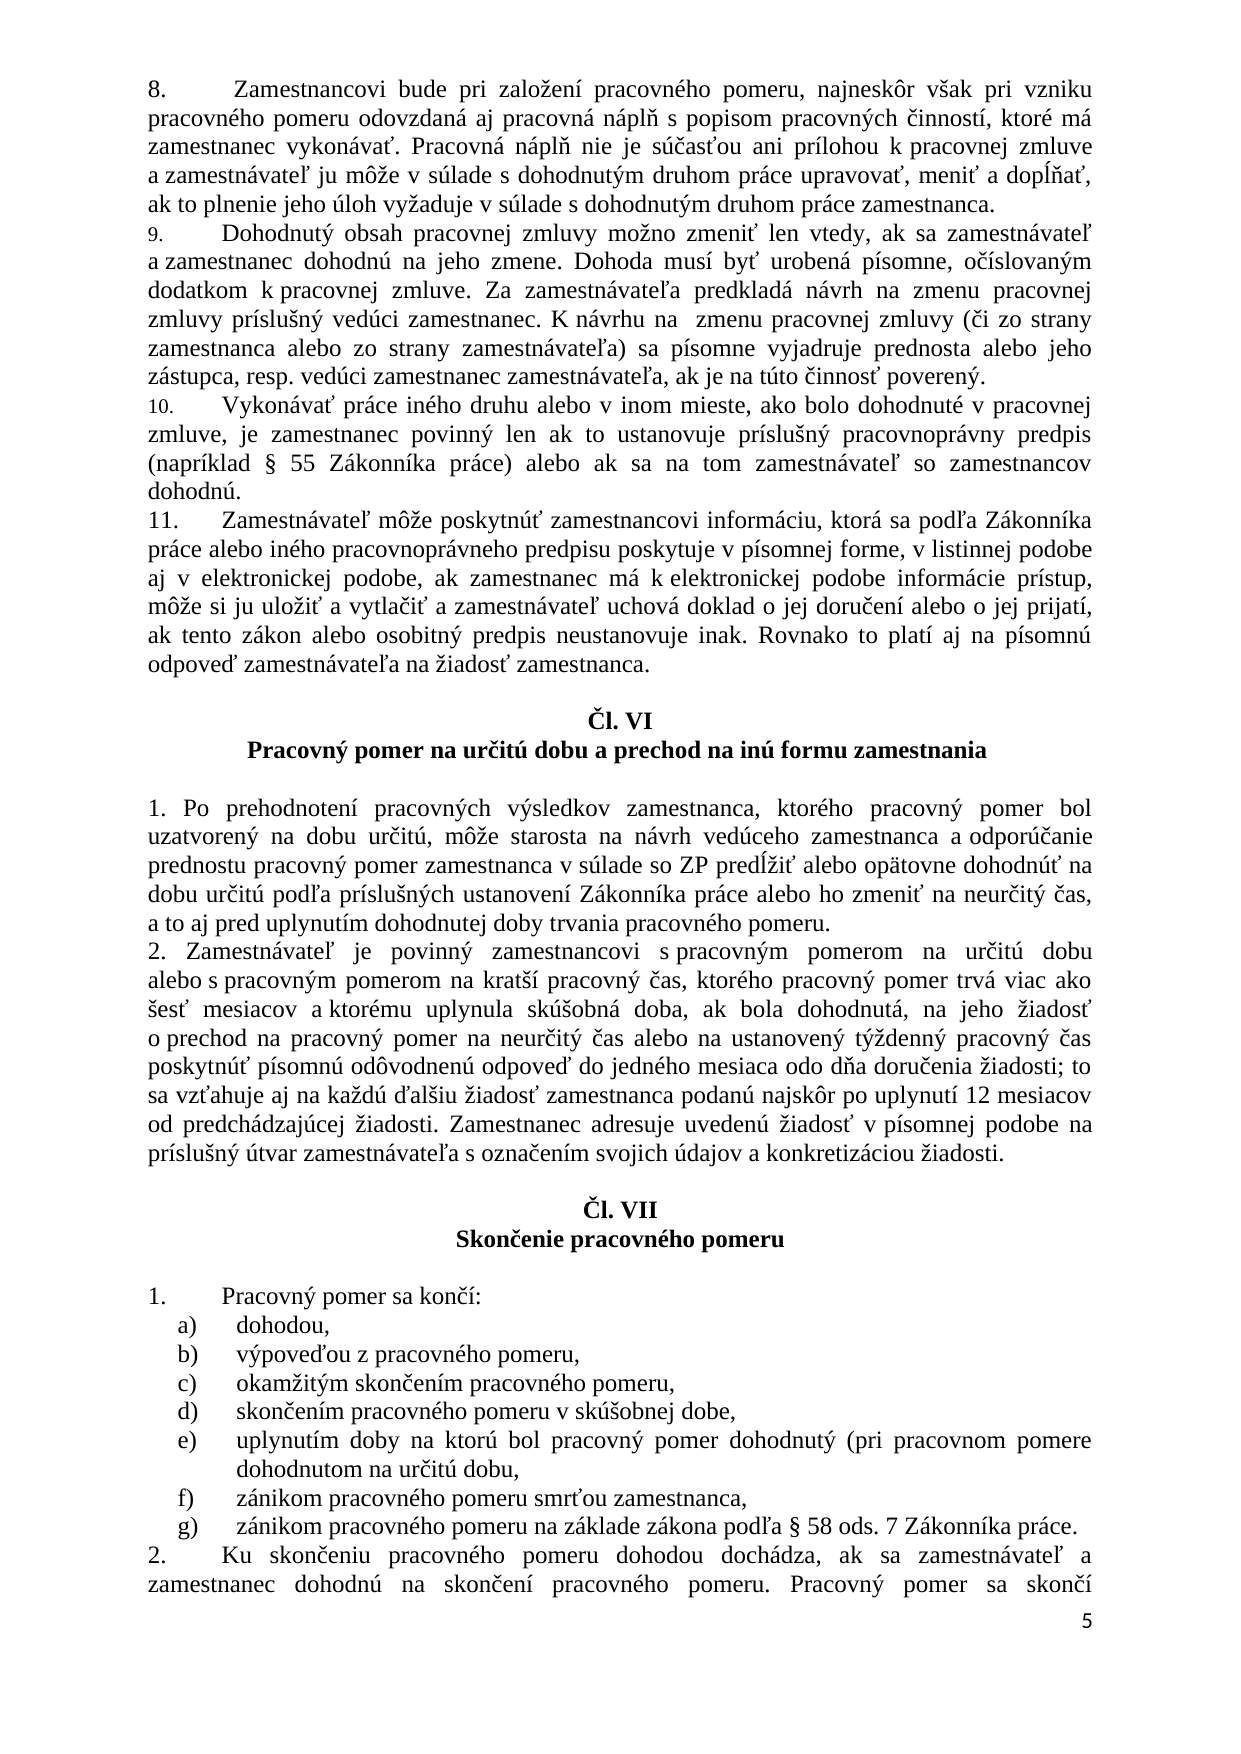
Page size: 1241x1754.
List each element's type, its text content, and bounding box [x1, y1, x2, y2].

list Ku skončeniu pracovného pomeru dohodou dochádza, ak sa zamestnávateľ a zamestnanec dohodnú na skončení pracovného pomeru. Pracovný pomer sa skončí [148, 1540, 1093, 1598]
text f) zánikom pracovného pomeru smrťou zamestnanca, [177, 1483, 1093, 1511]
list Zamestnávateľ môže poskytnúť zamestnancovi informáciu, ktorá sa podľa Zákonníka práce alebo iného pracovnoprávneho predpisu poskytuje v písomnej forme, v listinnej podobe aj v elektronickej podobe, ak zamestnanec má k elektronickej podobe informácie prístup, môže si ju uložiť a vytlačiť a zamestnávateľ uchová doklad o jej doručení alebo o jej prijatí, ak tento zákon alebo osobitný predpis neustanovuje inak. Rovnako to platí aj na písomnú odpoveď zamestnávateľa na žiadosť zamestnanca. [148, 505, 1093, 678]
text c) okamžitým skončením pracovného pomeru, [177, 1368, 1093, 1396]
text d) skončením pracovného pomeru v skúšobnej dobe, [177, 1396, 1093, 1425]
text b) výpoveďou z pracovného pomeru, [177, 1339, 1093, 1368]
text Čl. VI [148, 706, 1093, 735]
list Zamestnancovi bude pri založení pracovného pomeru, najneskôr však pri vzniku pracovného pomeru odovzdaná aj pracovná náplň s popisom pracovných činností, ktoré má zamestnanec vykonávať. Pracovná náplň nie je súčasťou ani prílohou k pracovnej zmluve a zamestnávateľ ju môže v súlade s dohodnutým druhom práce upravovať, meniť a dopĺňať, ak to plnenie jeho úloh vyžaduje v súlade s dohodnutým druhom práce zamestnanca. [148, 74, 1093, 218]
list Vykonávať práce iného druhu alebo v inom mieste, ako bolo dohodnuté v pracovnej zmluve, je zamestnanec povinný len ak to ustanovuje príslušný pracovnoprávny predpis (napríklad § 55 Zákonníka práce) alebo ak sa na tom zamestnávateľ so zamestnancov dohodnú. [148, 390, 1093, 505]
text Čl. VII [148, 1195, 1093, 1224]
list Dohodnutý obsah pracovnej zmluvy možno zmeniť len vtedy, ak sa zamestnávateľ a zamestnanec dohodnú na jeho zmene. Dohoda musí byť urobená písomne, očíslovaným dodatkom k pracovnej zmluve. Za zamestnávateľa predkladá návrh na zmenu pracovnej zmluvy príslušný vedúci zamestnanec. K návrhu na zmenu pracovnej zmluvy (či zo strany zamestnanca alebo zo strany zamestnávateľa) sa písomne vyjadruje prednosta alebo jeho zástupca, resp. vedúci zamestnanec zamestnávateľa, ak je na túto činnosť poverený. [148, 218, 1093, 390]
text a) dohodou, [177, 1310, 1093, 1339]
text Pracovný pomer na určitú dobu a prechod na inú formu zamestnania [148, 735, 1093, 764]
text 1. Po prehodnotení pracovných výsledkov zamestnanca, ktorého pracovný pomer bol uzatvorený na dobu určitú, môže starosta na návrh vedúceho zamestnanca a odporúčanie prednostu pracovný pomer zamestnanca v súlade so ZP predĺžiť alebo opätovne dohodnúť na dobu určitú podľa príslušných ustanovení Zákonníka práce alebo ho zmeniť na neurčitý čas, a to aj pred uplynutím dohodnutej doby trvania pracovného pomeru. [148, 793, 1093, 936]
text Skončenie pracovného pomeru [148, 1224, 1093, 1253]
list Pracovný pomer sa končí: [148, 1281, 1093, 1310]
text e) uplynutím doby na ktorú bol pracovný pomer dohodnutý (pri pracovnom pomere dohodnutom na určitú dobu, [177, 1425, 1093, 1483]
text g) zánikom pracovného pomeru na základe zákona podľa § 58 ods. 7 Zákonníka práce. [177, 1511, 1093, 1540]
text 2. Zamestnávateľ je povinný zamestnancovi s pracovným pomerom na určitú dobu alebo s pracovným pomerom na kratší pracovný čas, ktorého pracovný pomer trvá viac ako šesť mesiacov a ktorému uplynula skúšobná doba, ak bola dohodnutá, na jeho žiadosť o prechod na pracovný pomer na neurčitý čas alebo na ustanovený týždenný pracovný čas poskytnúť písomnú odôvodnenú odpoveď do jedného mesiaca odo dňa doručenia žiadosti; to sa vzťahuje aj na každú ďalšiu žiadosť zamestnanca podanú najskôr po uplynutí 12 mesiacov od predchádzajúcej žiadosti. Zamestnanec adresuje uvedenú žiadosť v písomnej podobe na príslušný útvar zamestnávateľa s označením svojich údajov a konkretizáciou žiadosti. [148, 936, 1093, 1166]
